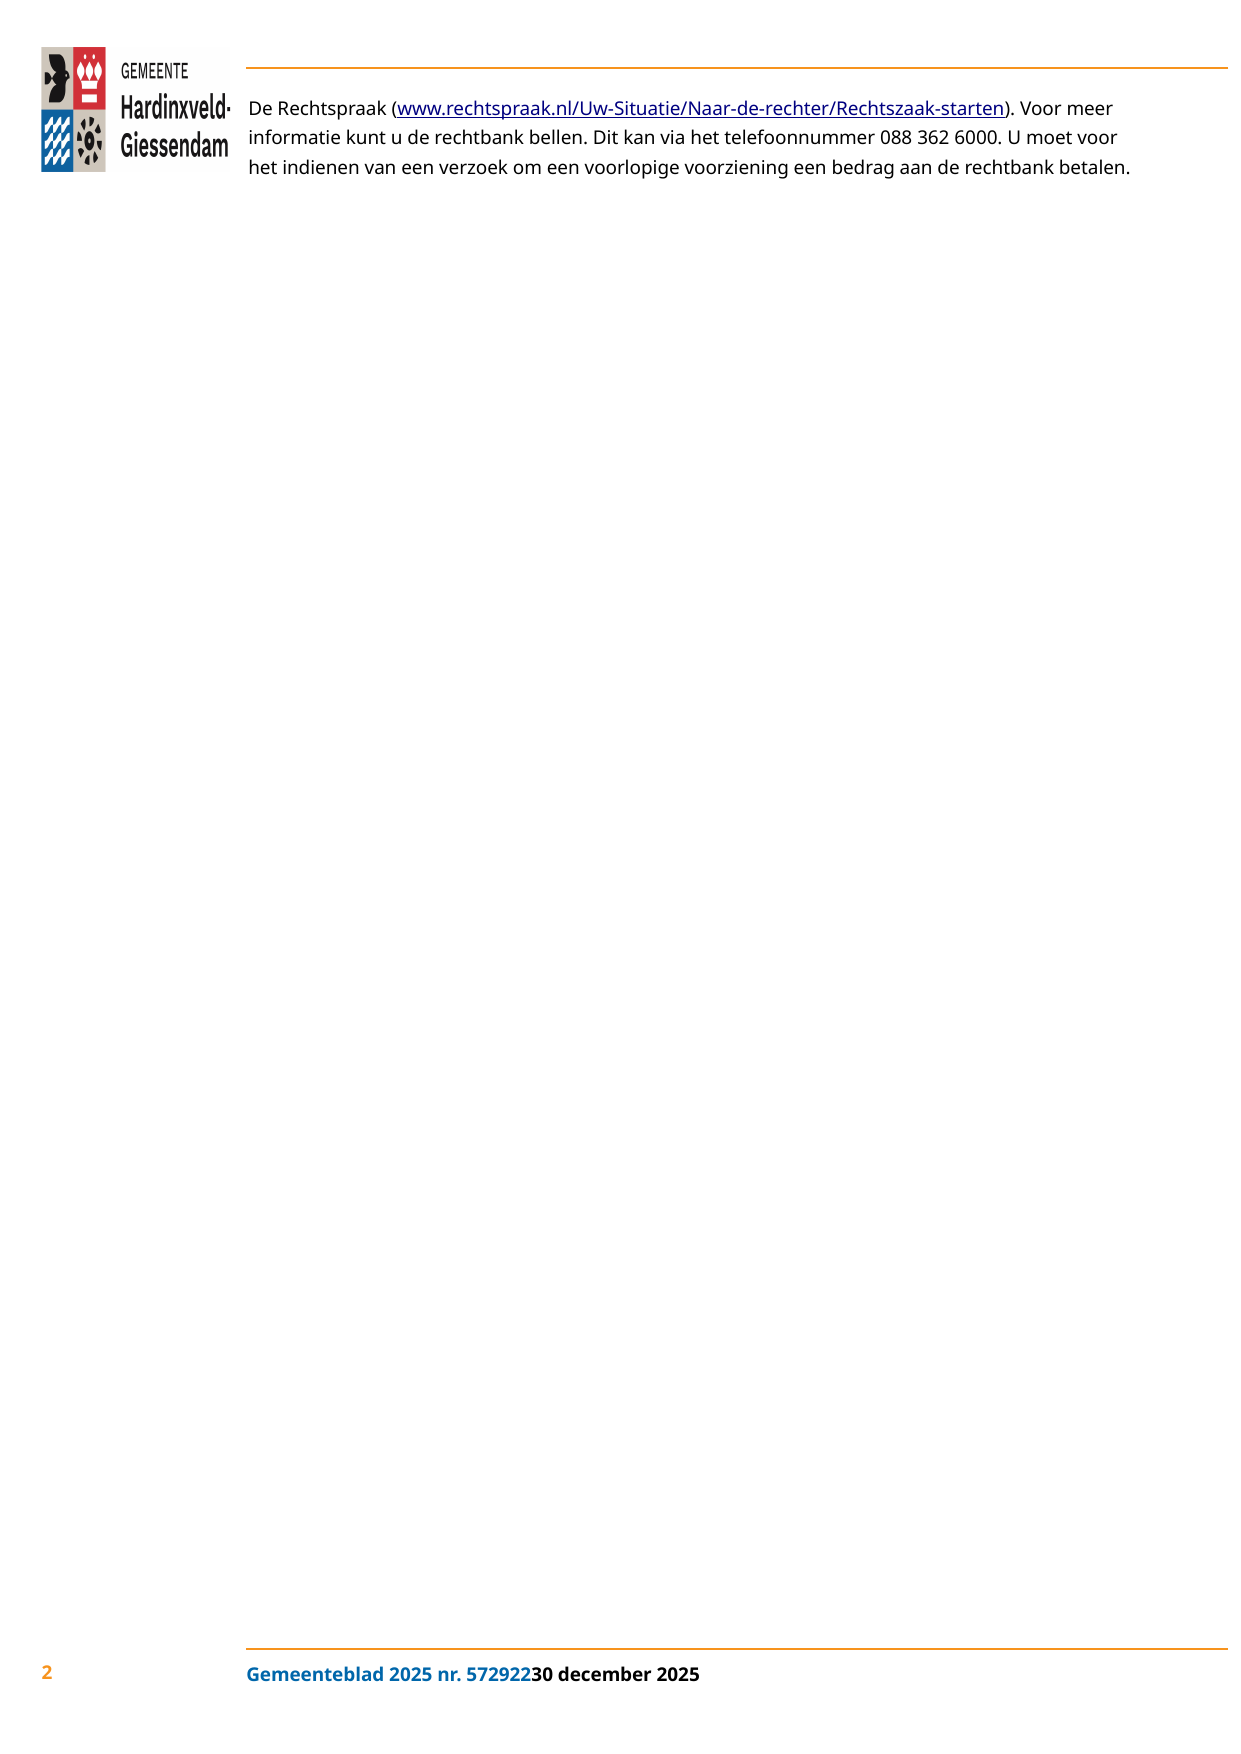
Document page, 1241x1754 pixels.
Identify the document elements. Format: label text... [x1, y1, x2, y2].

text De Rechtspraak (www.rechtspraak.nl/Uw-Situatie/Naar-de-rechter/Rechtszaak-starten). Voor meer informatie kunt u de rechtbank bellen. Dit kan via het telefoonnummer 088 362 6000. U moet voor het indienen van een verzoek om een voorlopige voorziening een bedrag aan de rechtbank betalen. [248, 95, 1152, 180]
picture [41, 47, 231, 172]
